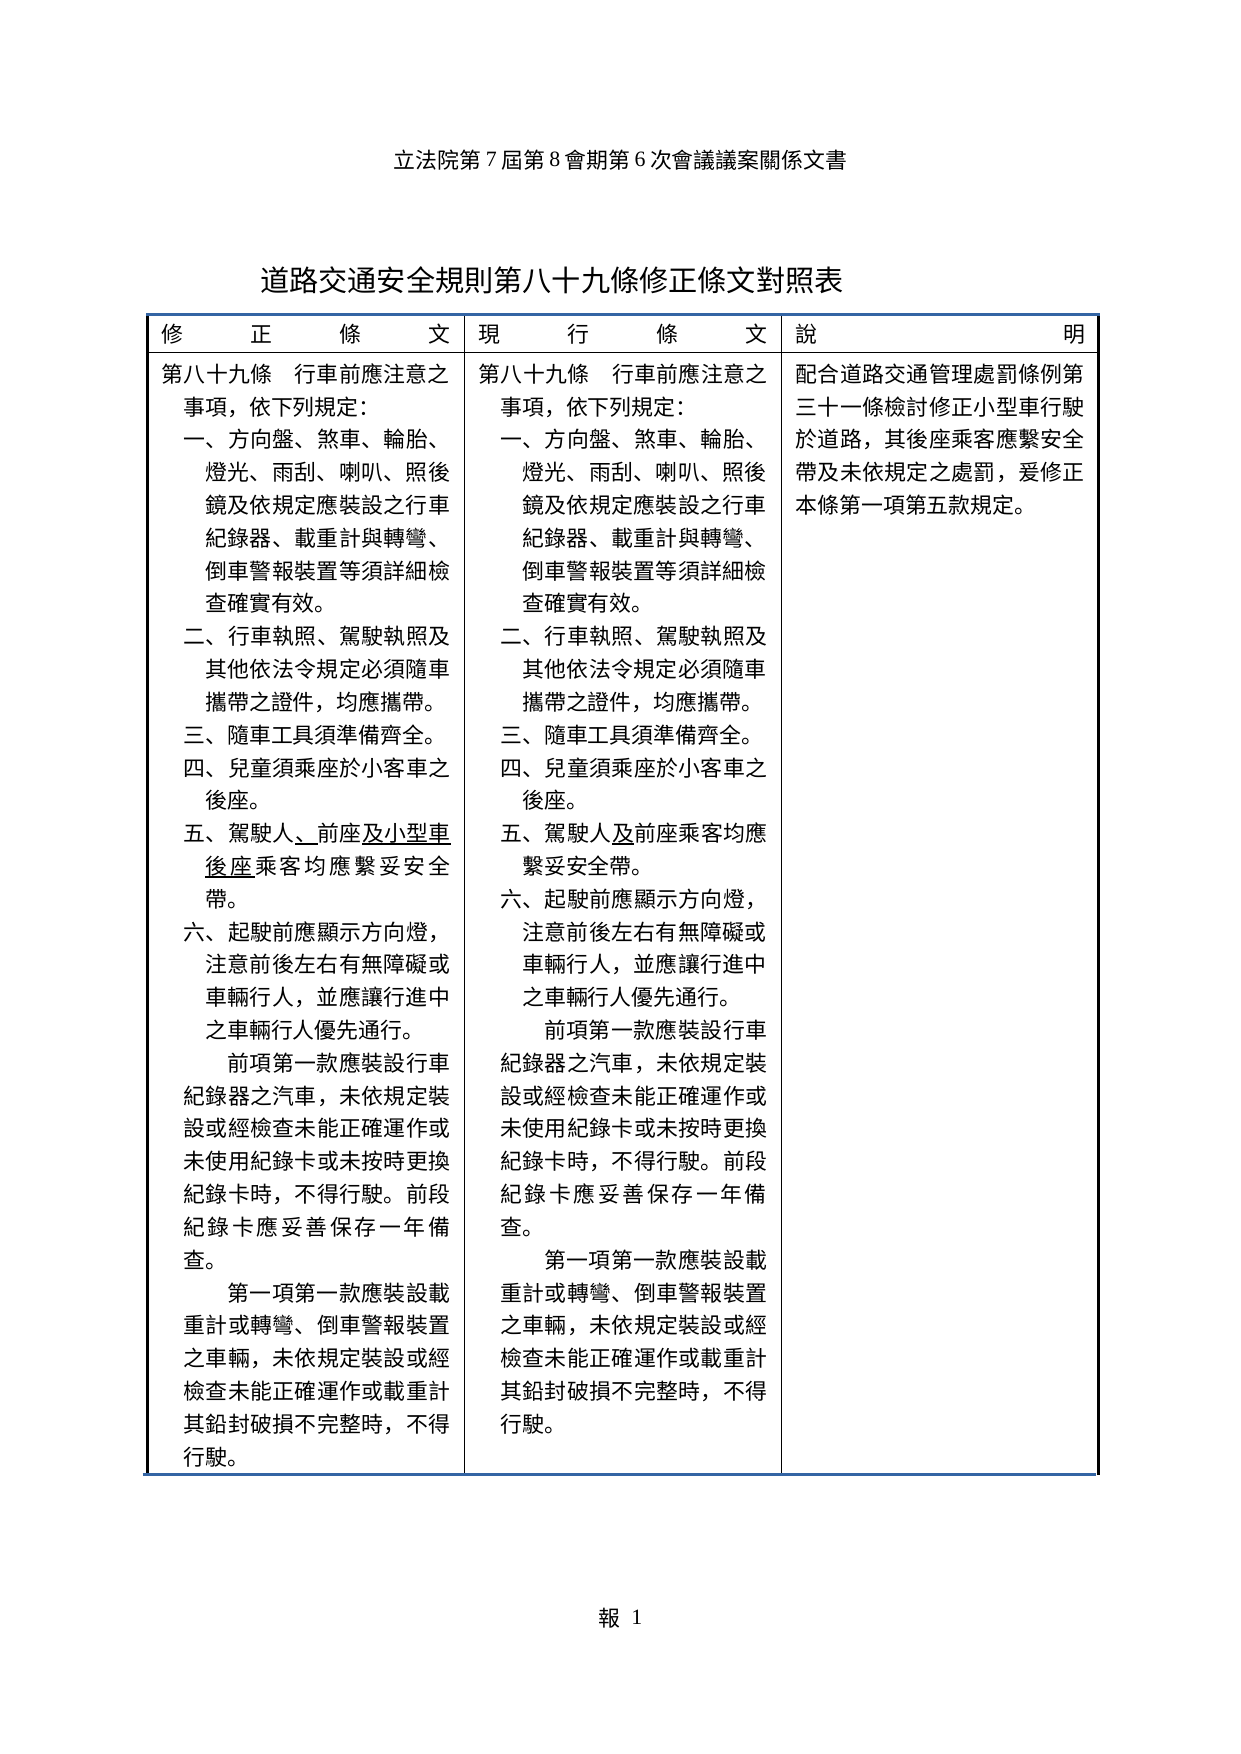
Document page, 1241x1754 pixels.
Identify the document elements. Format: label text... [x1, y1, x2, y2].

table_cell 現行條文 [465, 316, 781, 352]
table_cell 配合道路交通管理處罰條例第三十一條檢討修正小型車行駛於道路，其後座乘客應繫安全帶及未依規定之處罰，爰修正本條第一項第五款規定。 [782, 353, 1097, 1474]
table_header 道路交通安全規則第八十九條修正條文對照表 [148, 208, 1098, 313]
table_cell 修正條文 [149, 316, 464, 352]
table_cell 第八十九條 行車前應注意之事項，依下列規定： 一、方向盤、煞車、輪胎、燈光、雨刮、喇叭、照後鏡及依規定應裝設之行車紀錄器、載重計與轉彎、倒車警報裝置等須詳細檢查確實有效。 二、行車執照、駕駛執照及其他依法令規定必須隨車攜帶之證件，均應攜帶。 三、隨車工具須準備齊全。 四、兒童須乘座於小客車之後座。 五、駕駛人、前座及小型車後座乘客均應繫妥安全帶。 六、起駛前應顯示方向燈，注意前後左右有無障礙或車輛行人，並應讓行進中之車輛行人優先通行。 前項第一款應裝設行車紀錄器之汽車，未依規定裝設或經檢查未能正確運作或未使用紀錄卡或未按時更換紀錄卡時，不得行駛。前段紀錄卡應妥善保存一年備查。 第一項第一款應裝設載重計或轉彎、倒車警報裝置之車輛，未依規定裝設或經檢查未能正確運作或載重計其鉛封破損不完整時，不得行駛。 [149, 353, 464, 1473]
table_cell 說明 [782, 316, 1097, 352]
table_cell 第八十九條 行車前應注意之事項，依下列規定： 一、方向盤、煞車、輪胎、燈光、雨刮、喇叭、照後鏡及依規定應裝設之行車紀錄器、載重計與轉彎、倒車警報裝置等須詳細檢查確實有效。 二、行車執照、駕駛執照及其他依法令規定必須隨車攜帶之證件，均應攜帶。 三、隨車工具須準備齊全。 四、兒童須乘座於小客車之後座。 五、駕駛人及前座乘客均應繫妥安全帶。 六、起駛前應顯示方向燈，注意前後左右有無障礙或車輛行人，並應讓行進中之車輛行人優先通行。 前項第一款應裝設行車紀錄器之汽車，未依規定裝設或經檢查未能正確運作或未使用紀錄卡或未按時更換紀錄卡時，不得行駛。前段紀錄卡應妥善保存一年備查。 第一項第一款應裝設載重計或轉彎、倒車警報裝置之車輛，未依規定裝設或經檢查未能正確運作或載重計其鉛封破損不完整時，不得行駛。 [465, 353, 781, 1473]
